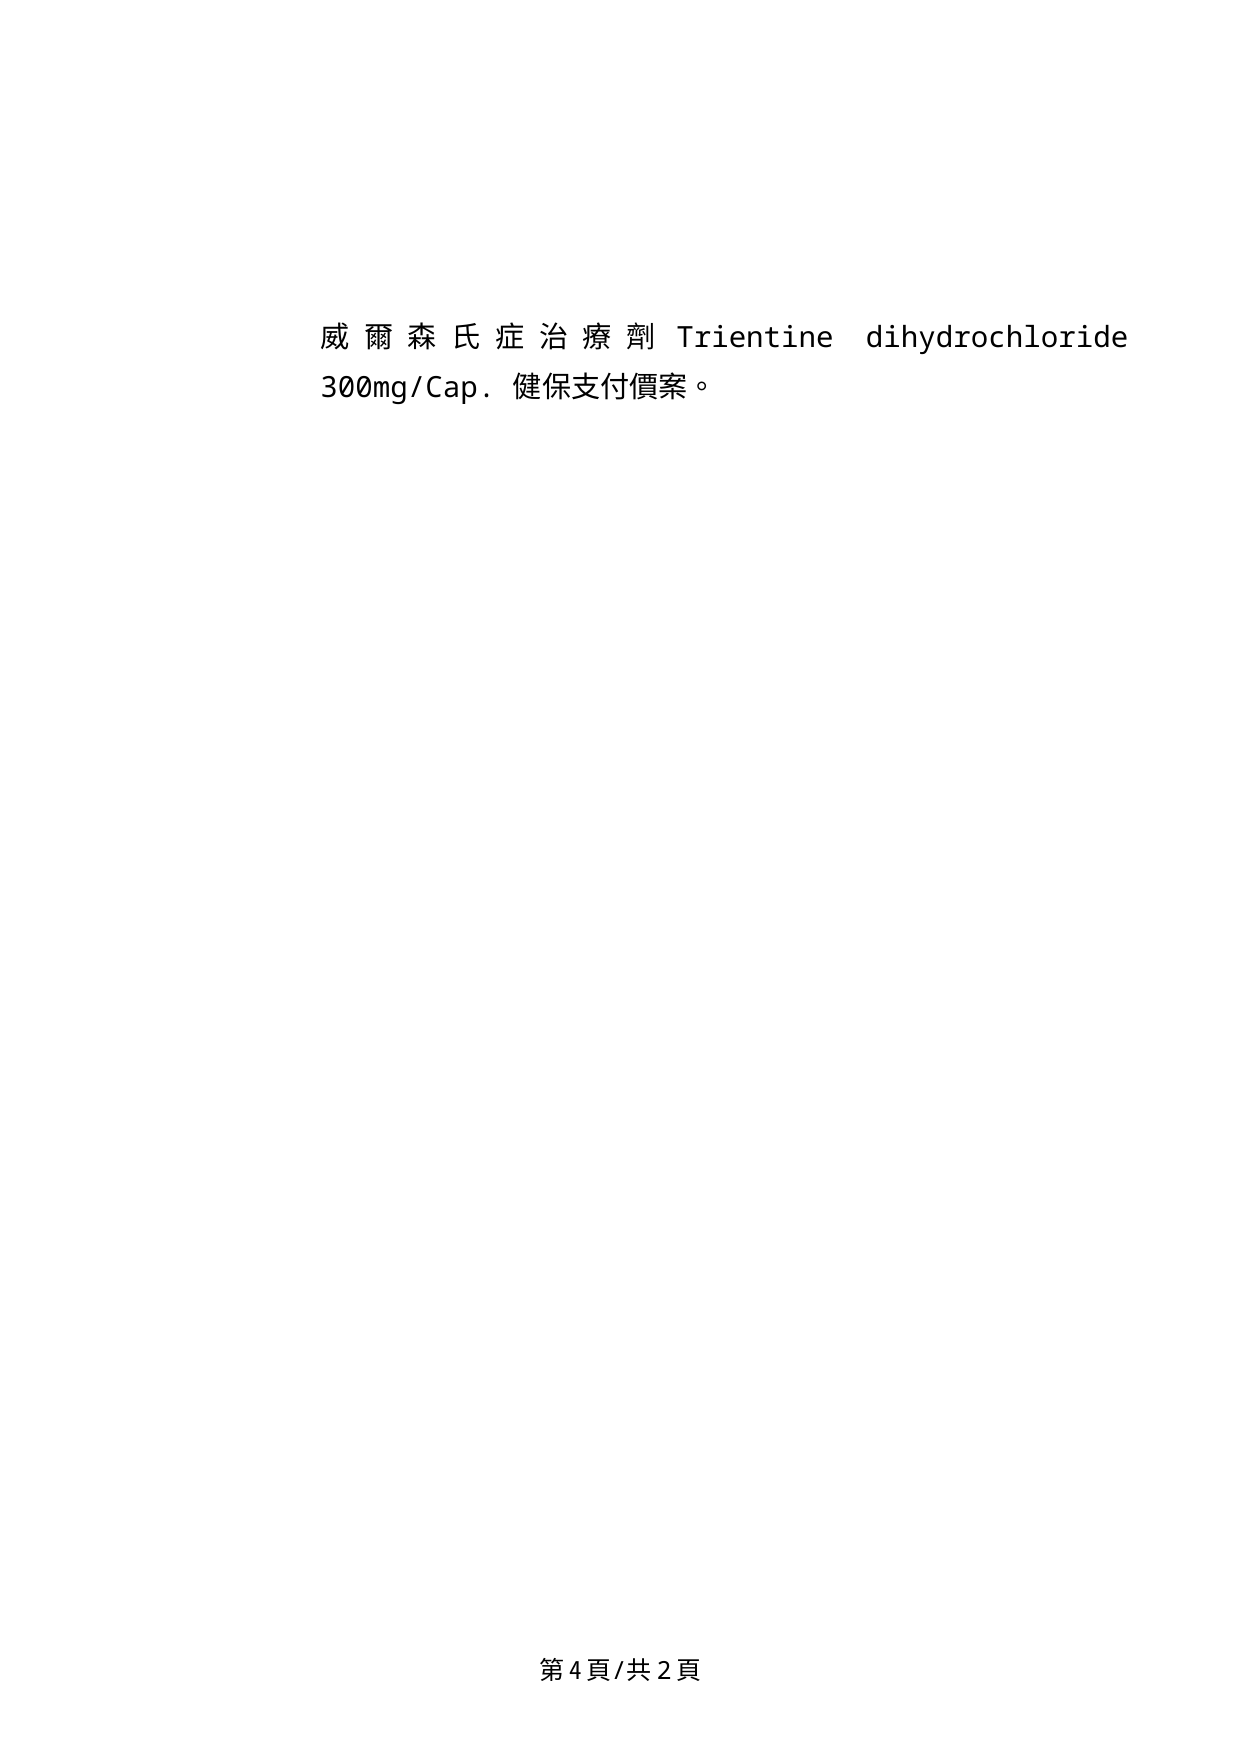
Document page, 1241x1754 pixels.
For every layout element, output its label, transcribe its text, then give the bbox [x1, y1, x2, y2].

text 威爾森氏症治療劑Trientine dihydrochloride 300mg/Cap. 健保支付價案。 [142, 307, 1128, 407]
